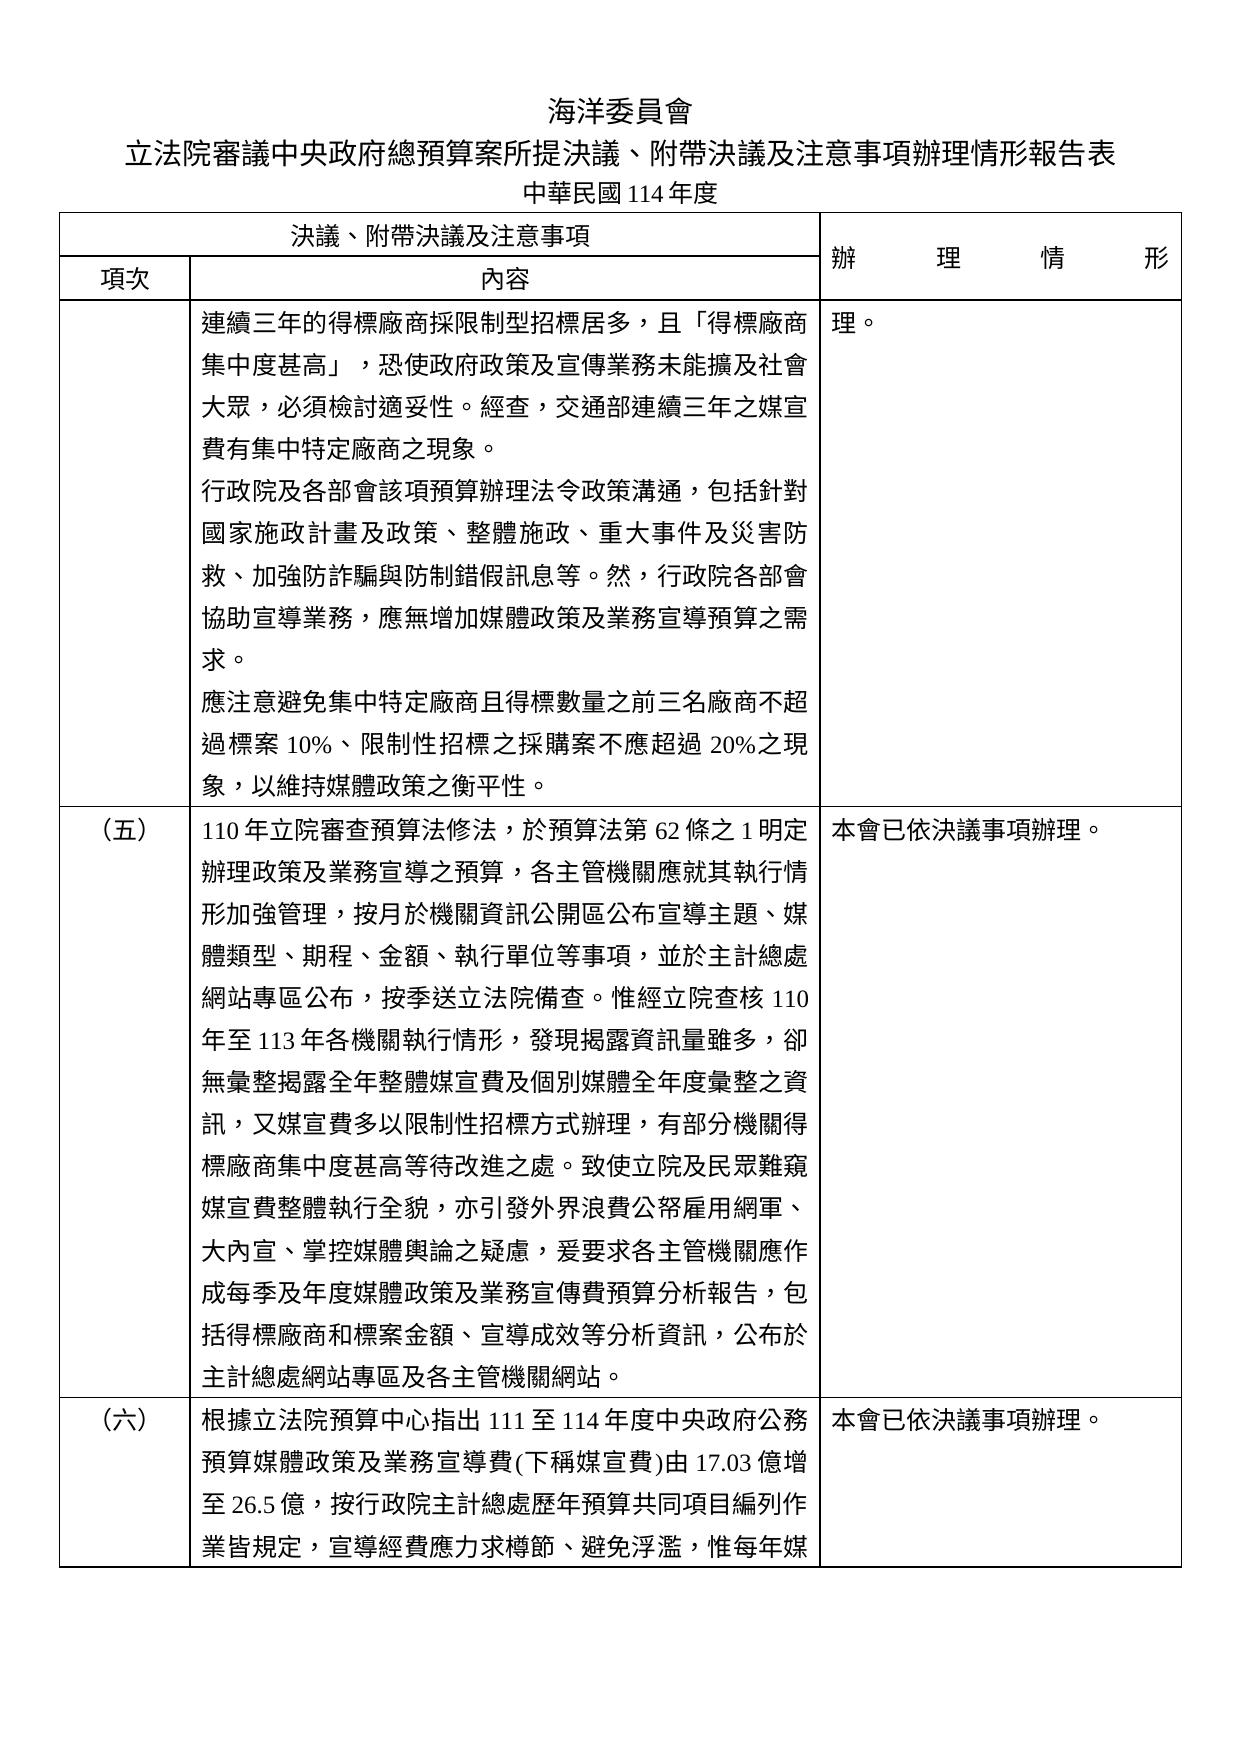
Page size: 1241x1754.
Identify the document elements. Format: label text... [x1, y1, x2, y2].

table_cell [60, 301, 189, 806]
table_cell 110年立院審查預算法修法，於預算法第62條之1明定辦理政策及業務宣導之預算，各主管機關應就其執行情形加強管理，按月於機關資訊公開區公布宣導主題、媒體類型、期程、金額、執行單位等事項，並於主計總處網站專區公布，按季送立法院備查。惟經立院查核110年至113年各機關執行情形，發現揭露資訊量雖多，卻無彙整揭露全年整體媒宣費及個別媒體全年度彙整之資訊，又媒宣費多以限制性招標方式辦理，有部分機關得標廠商集中度甚高等待改進之處。致使立院及民眾難窺媒宣費整體執行全貌，亦引發外界浪費公帑雇用網軍、大內宣、掌控媒體輿論之疑慮，爰要求各主管機關應作成每季及年度媒體政策及業務宣傳費預算分析報告，包括得標廠商和標案金額、宣導成效等分析資訊，公布於主計總處網站專區及各主管機關網站。 [191, 807, 819, 1396]
table_cell 內容 [191, 257, 819, 299]
table_cell 項次 [60, 257, 189, 299]
table_cell 根據立法院預算中心指出111至114年度中央政府公務預算媒體政策及業務宣導費(下稱媒宣費)由17.03億增至26.5億，按行政院主計總處歷年預算共同項目編列作業皆規定，宣導經費應力求樽節、避免浮濫，惟每年媒 [191, 1398, 819, 1566]
table_cell 本會已依決議事項辦理。 [821, 1398, 1181, 1566]
table_header 決議、附帶決議及注意事項 [60, 213, 819, 255]
table_cell 本會已依決議事項辦理。 [821, 807, 1181, 1396]
table_cell （五） [60, 807, 189, 1396]
table_cell 連續三年的得標廠商採限制型招標居多，且「得標廠商集中度甚高」，恐使政府政策及宣傳業務未能擴及社會大眾，必須檢討適妥性。經查，交通部連續三年之媒宣費有集中特定廠商之現象。 行政院及各部會該項預算辦理法令政策溝通，包括針對國家施政計畫及政策、整體施政、重大事件及災害防救、加強防詐騙與防制錯假訊息等。然，行政院各部會協助宣導業務，應無增加媒體政策及業務宣導預算之需求。 應注意避免集中特定廠商且得標數量之前三名廠商不超過標案10%、限制性招標之採購案不應超過20%之現象，以維持媒體政策之衡平性。 [191, 301, 819, 806]
table_cell 理。 [821, 301, 1181, 806]
table_cell （六） [60, 1398, 189, 1566]
table_header 辦理情形 [821, 213, 1181, 299]
